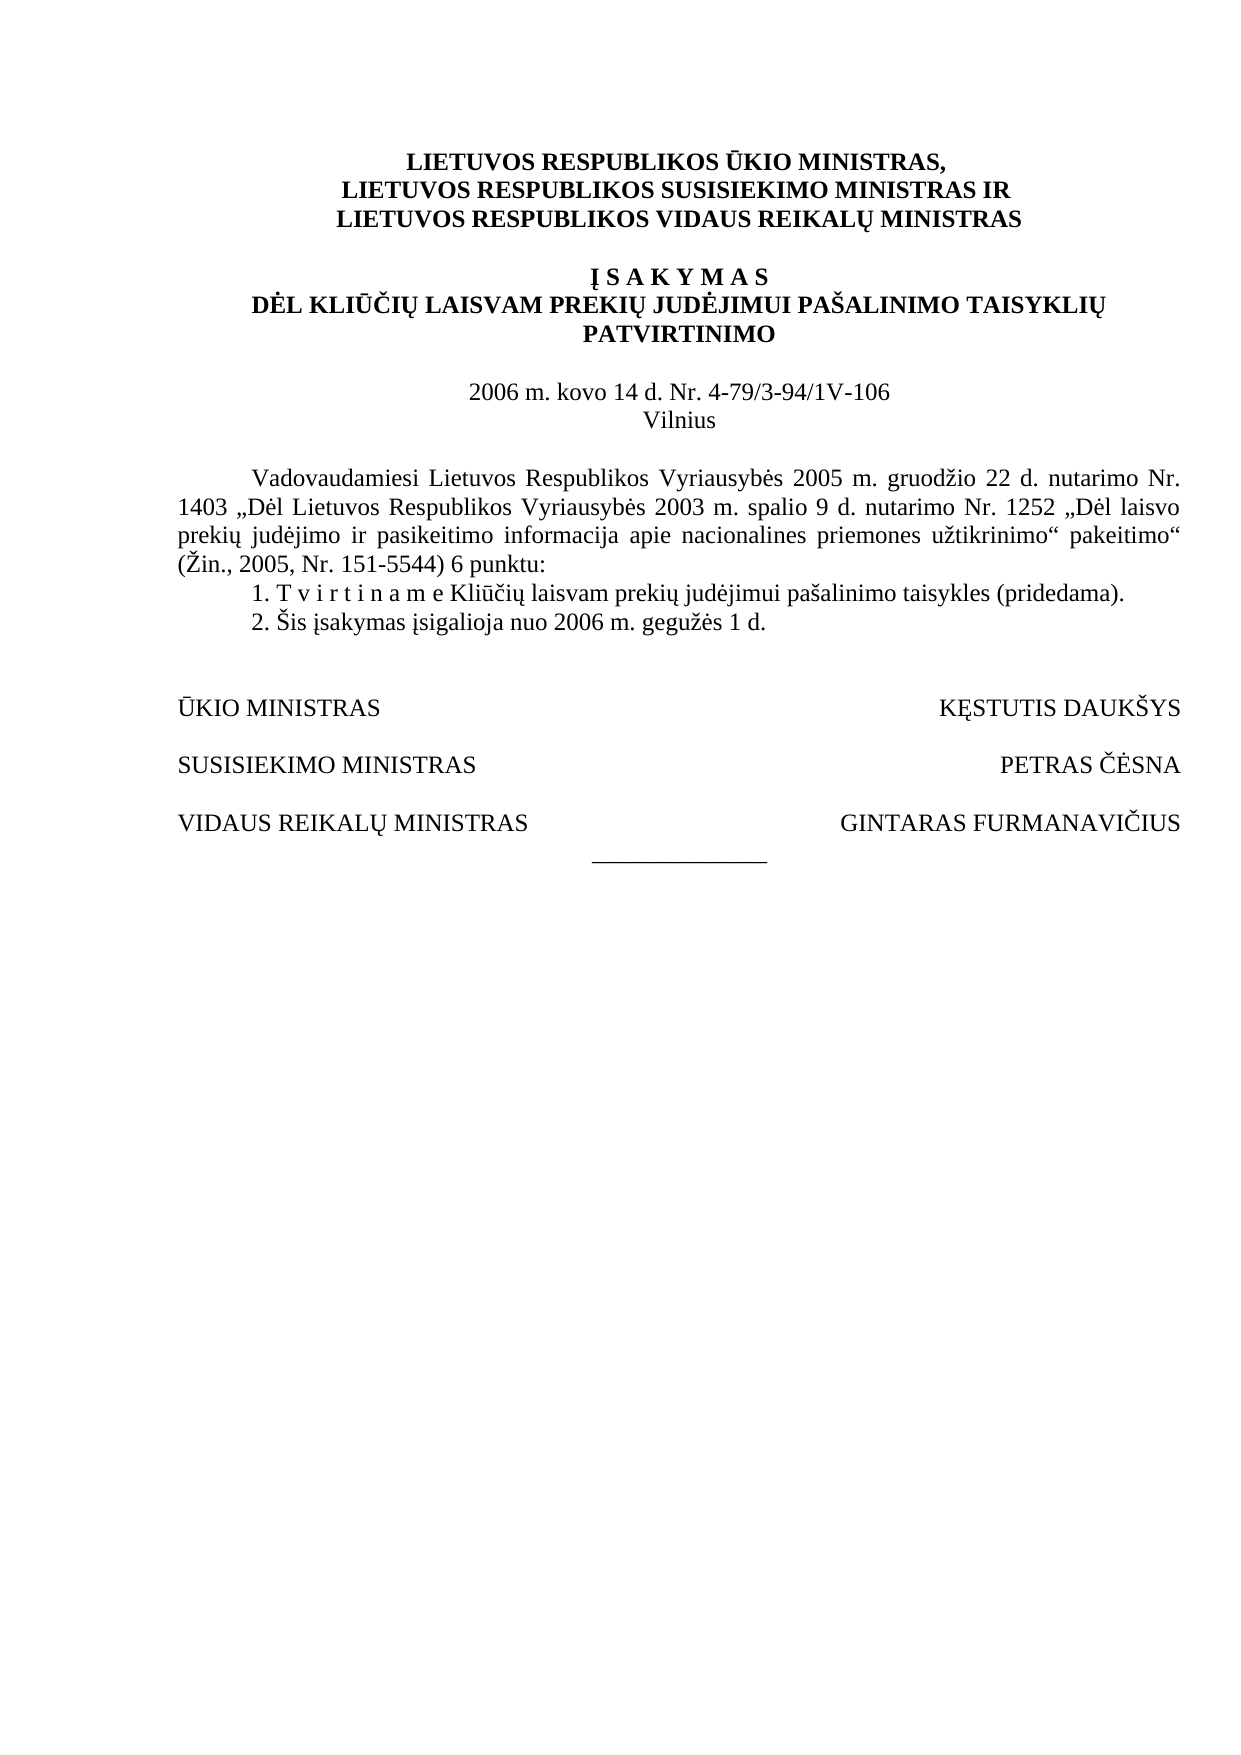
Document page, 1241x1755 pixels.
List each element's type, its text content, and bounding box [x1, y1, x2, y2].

text Vilnius [177, 406, 1181, 434]
text LIETUVOS RESPUBLIKOS SUSISIEKIMO MINISTRAS IR [177, 176, 1181, 204]
text ______________ [177, 837, 1181, 866]
text SUSISIEKIMO MINISTRAS PETRAS ČĖSNA [177, 751, 1181, 779]
text 2006 m. kovo 14 d. Nr. 4-79/3-94/1V-106 [177, 377, 1181, 406]
text Į S A K Y M A S [177, 262, 1181, 291]
text LIETUVOS RESPUBLIKOS ŪKIO MINISTRAS, [177, 147, 1181, 176]
text Vadovaudamiesi Lietuvos Respublikos Vyriausybės 2005 m. gruodžio 22 d. nutarimo Nr. 1403 „Dėl Lietuvos Respublikos Vyriausybės 2003 m. spalio 9 d. nutarimo Nr. 1252 „Dėl laisvo prekių judėjimo ir pasikeitimo informacija apie nacionalines priemones užtikrinimo“ pakeitimo“ (Žin., 2005, Nr. 151-5544) 6 punktu: [177, 463, 1181, 578]
text VIDAUS REIKALŲ MINISTRAS GINTARAS FURMANAVIČIUS [177, 808, 1181, 837]
text LIETUVOS RESPUBLIKOS VIDAUS REIKALŲ MINISTRAS [177, 204, 1181, 233]
text 1. Tvirtiname Kliūčių laisvam prekių judėjimui pašalinimo taisykles (pridedama). [177, 578, 1181, 607]
text DĖL KLIŪČIŲ LAISVAM PREKIŲ JUDĖJIMUI PAŠALINIMO TAISYKLIŲ PATVIRTINIMO [177, 291, 1181, 348]
text ŪKIO MINISTRAS KĘSTUTIS DAUKŠYS [177, 693, 1181, 722]
text 2. Šis įsakymas įsigalioja nuo 2006 m. gegužės 1 d. [177, 607, 1181, 636]
